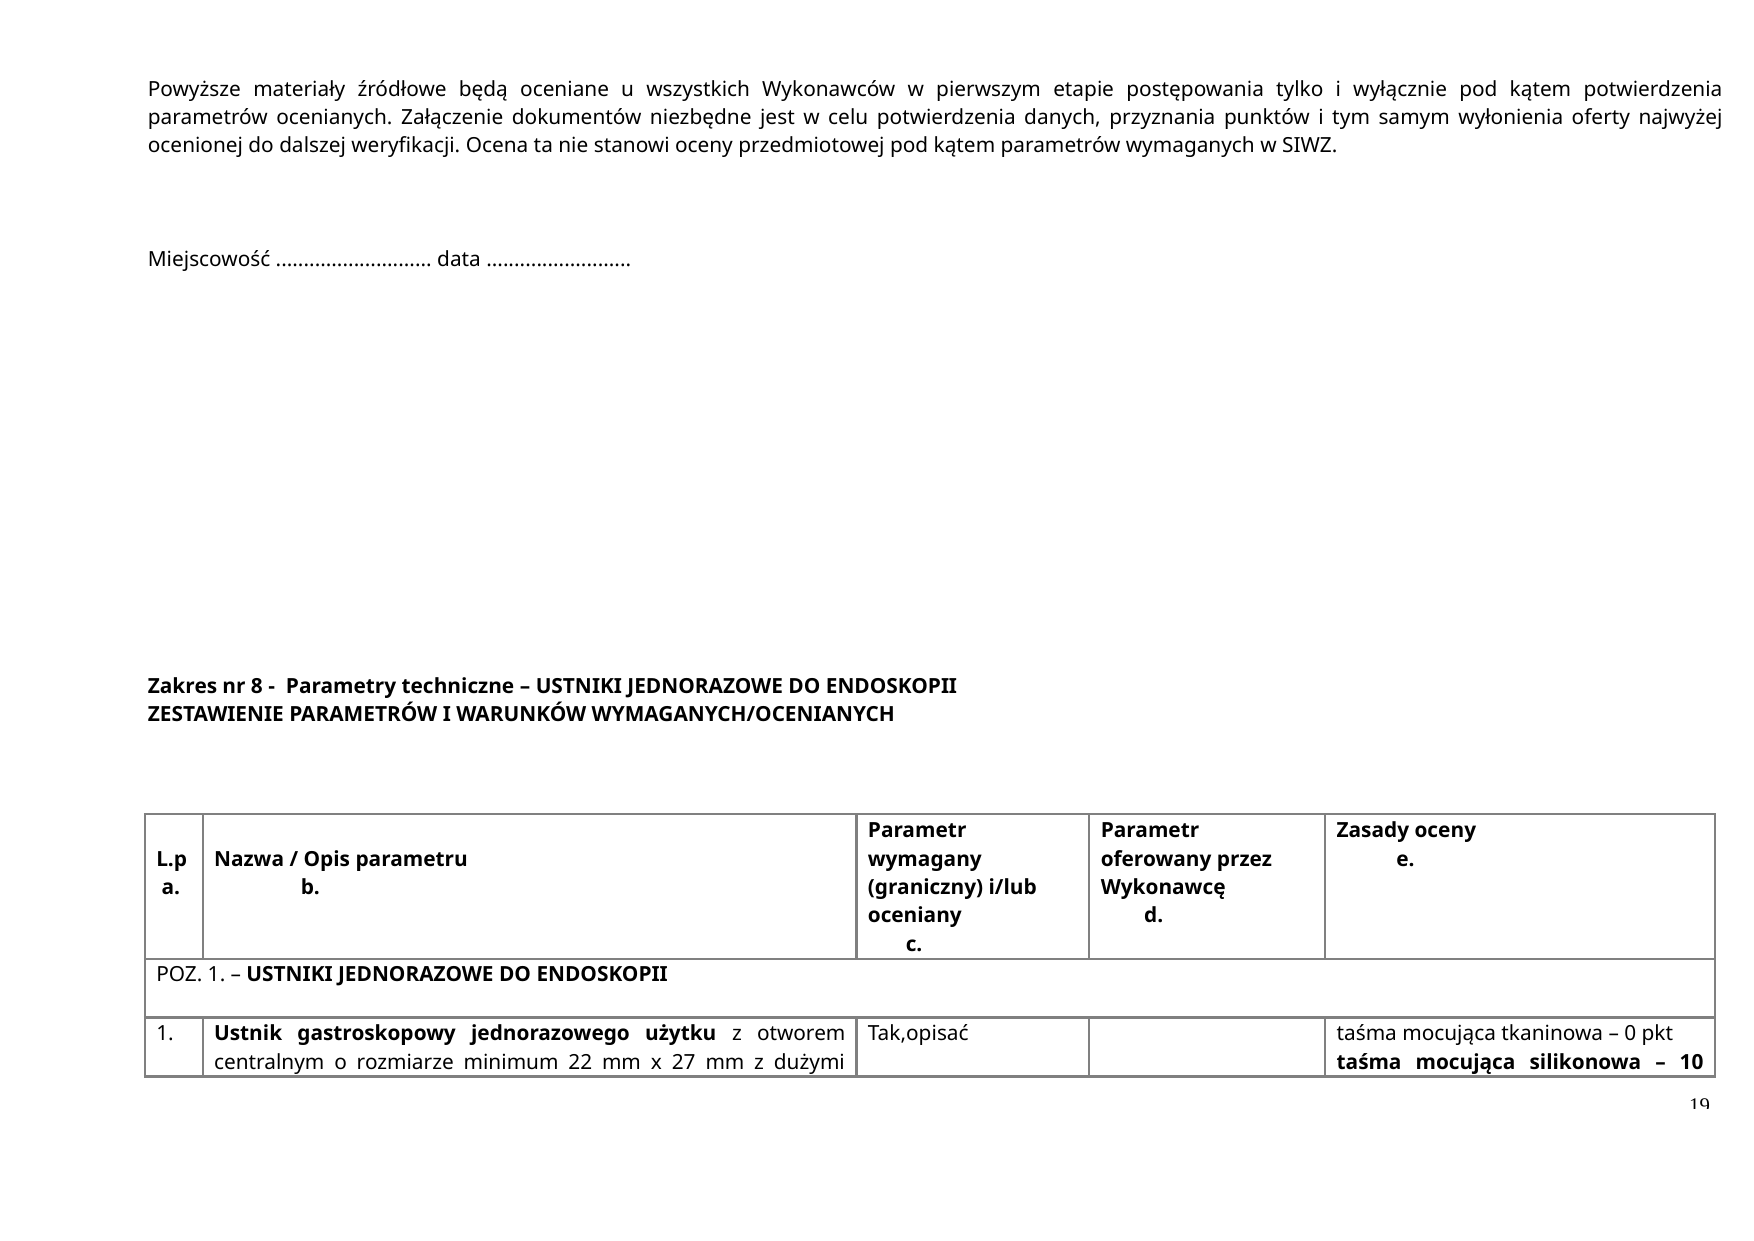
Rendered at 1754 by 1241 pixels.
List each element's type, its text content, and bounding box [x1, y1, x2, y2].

table_cell [1090, 1019, 1324, 1075]
text Miejscowość ............................ data .......................... [148, 244, 1724, 273]
table_cell Tak,opisać [858, 1019, 1088, 1075]
table_header Nazwa / Opis parametru b. [204, 815, 855, 957]
table_cell 1. [146, 1019, 202, 1075]
text ZESTAWIENIE PARAMETRÓW I WARUNKÓW WYMAGANYCH/OCENIANYCH [148, 699, 1724, 728]
table_header Zasady oceny e. [1326, 815, 1714, 957]
table_cell POZ. 1. – USTNIKI JEDNORAZOWE DO ENDOSKOPII [146, 960, 1714, 988]
table_cell Ustnik gastroskopowy jednorazowego użytku z otworem centralnym o rozmiarze minimum 22 mm x 27 mm z dużymi [204, 1019, 855, 1075]
text Zakres nr 8 - Parametry techniczne – USTNIKI JEDNORAZOWE DO ENDOSKOPII [148, 671, 1724, 699]
table_header Parametr oferowany przez Wykonawcę d. [1090, 815, 1324, 957]
text Powyższe materiały źródłowe będą oceniane u wszystkich Wykonawców w pierwszym etapie postępowania tylko i wyłącznie pod kątem potwierdzenia parametrów ocenianych. Załączenie dokumentów niezbędne jest w celu potwierdzenia danych, przyznania punktów i tym samym wyłonienia oferty najwyżej ocenionej do dalszej weryfikacji. Ocena ta nie stanowi oceny przedmiotowej pod kątem parametrów wymaganych w SIWZ. [148, 74, 1724, 159]
table_header Parametr wymagany (graniczny) i/lub oceniany c. [858, 815, 1088, 957]
table_cell [146, 988, 1714, 1016]
table_cell taśma mocująca tkaninowa – 0 pkt taśma mocująca silikonowa – 10 [1326, 1019, 1714, 1075]
table_header L.p a. [146, 815, 202, 957]
